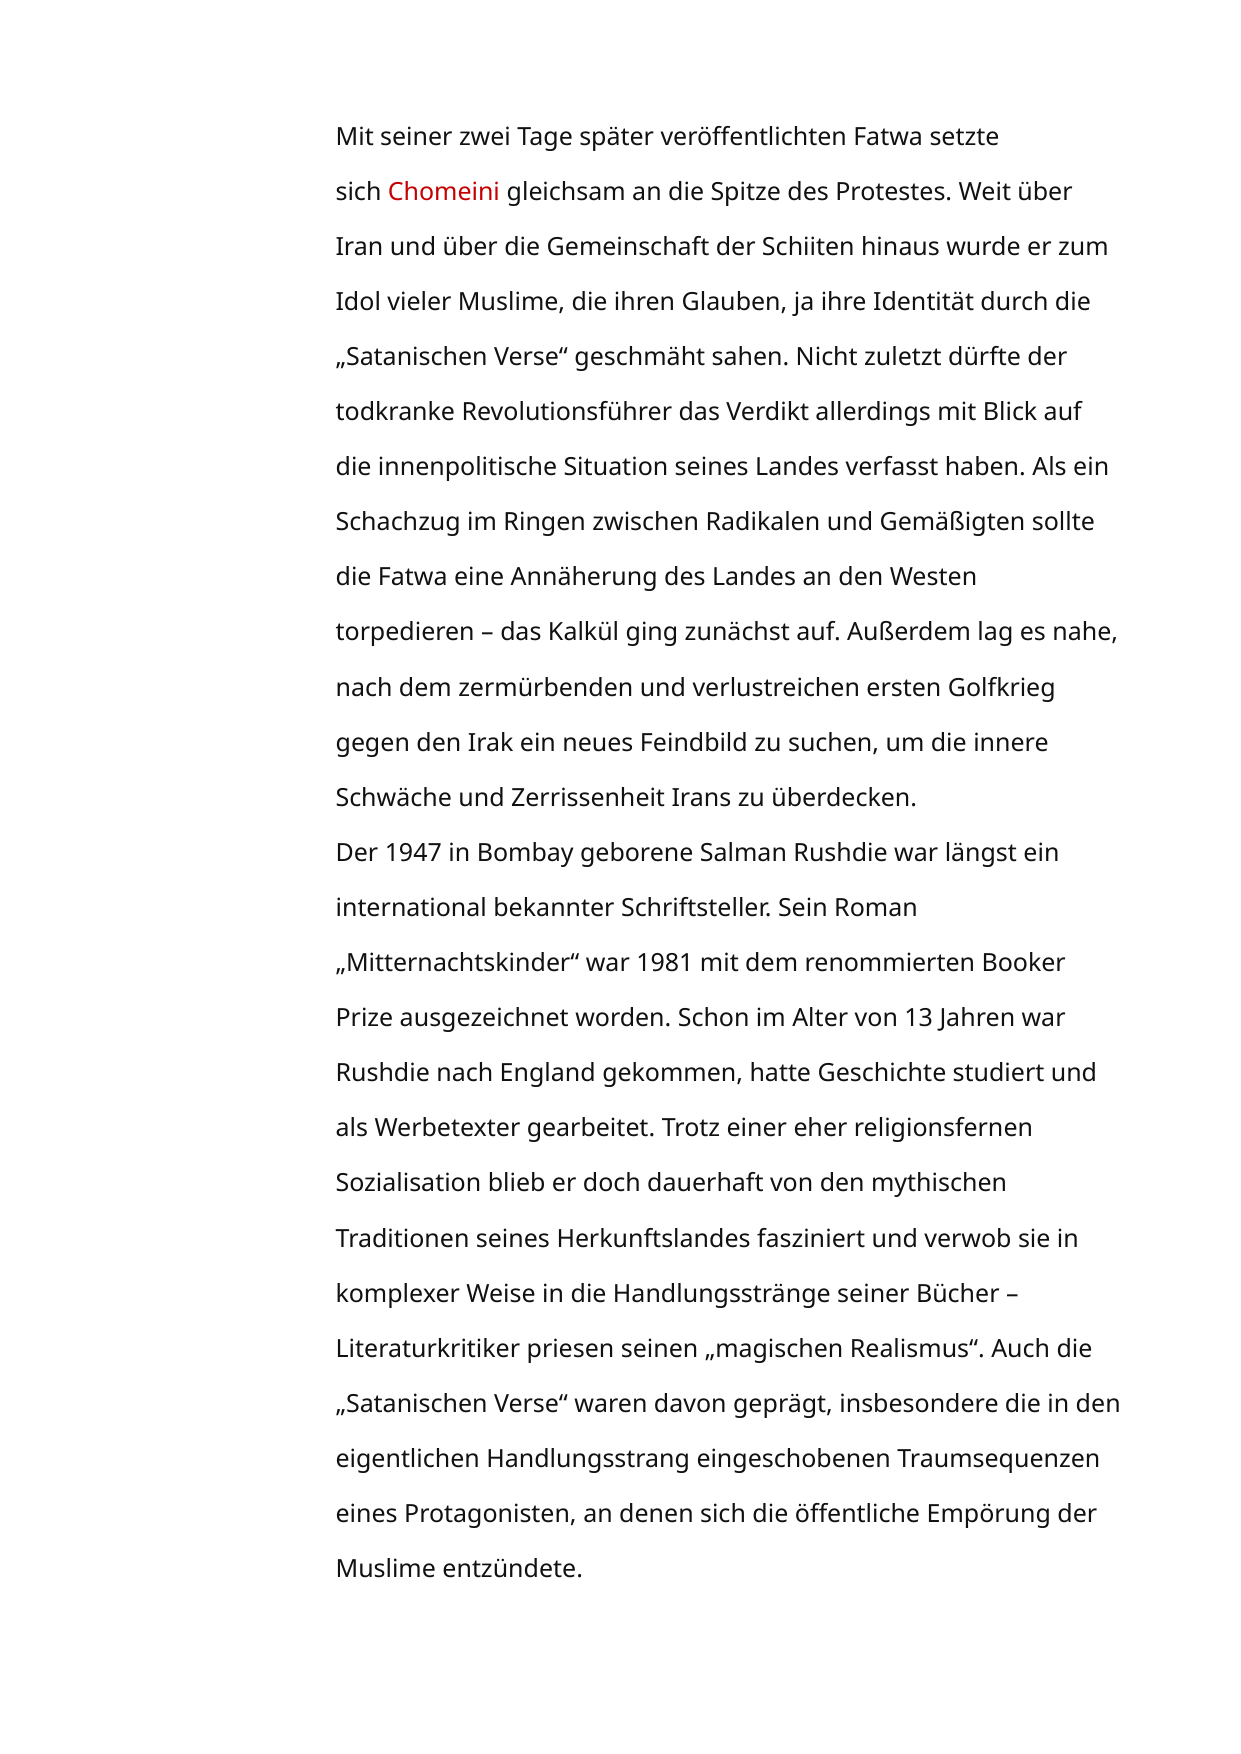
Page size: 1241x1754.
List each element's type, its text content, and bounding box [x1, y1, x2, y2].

text Mit seiner zwei Tage später veröffentlichten Fatwa setzte sich Chomeini gleichsam an die Spitze des Protestes. Weit über Iran und über die Gemeinschaft der Schiiten hinaus wurde er zum Idol vieler Muslime, die ihren Glauben, ja ihre Identität durch die „Satanischen Verse“ geschmäht sahen. Nicht zuletzt dürfte der todkranke Revolutionsführer das Verdikt allerdings mit Blick auf die innenpolitische Situation seines Landes verfasst haben. Als ein Schachzug im Ringen zwischen Radikalen und Gemäßigten sollte die Fatwa eine Annäherung des Landes an den Westen torpedieren – das Kalkül ging zunächst auf. Außerdem lag es nahe, nach dem zermürbenden und verlustreichen ersten Golfkrieg gegen den Irak ein neues Feindbild zu suchen, um die innere Schwäche und Zerrissenheit Irans zu überdecken. [335, 118, 1122, 813]
text Der 1947 in Bombay geborene Salman Rushdie war längst ein international bekannter Schriftsteller. Sein Roman „Mitternachtskinder“ war 1981 mit dem renommierten Booker Prize ausgezeichnet worden. Schon im Alter von 13 Jahren war Rushdie nach England gekommen, hatte Geschichte studiert und als Werbetexter gearbeitet. Trotz einer eher religionsfernen Sozialisation blieb er doch dauerhaft von den mythischen Traditionen seines Herkunftslandes fasziniert und verwob sie in komplexer Weise in die Handlungsstränge seiner Bücher – Literaturkritiker priesen seinen „magischen Realismus“. Auch die „Satanischen Verse“ waren davon geprägt, insbesondere die in den eigentlichen Handlungsstrang eingeschobenen Traumsequenzen eines Protagonisten, an denen sich die öffentliche Empörung der Muslime entzündete. [335, 834, 1122, 1585]
